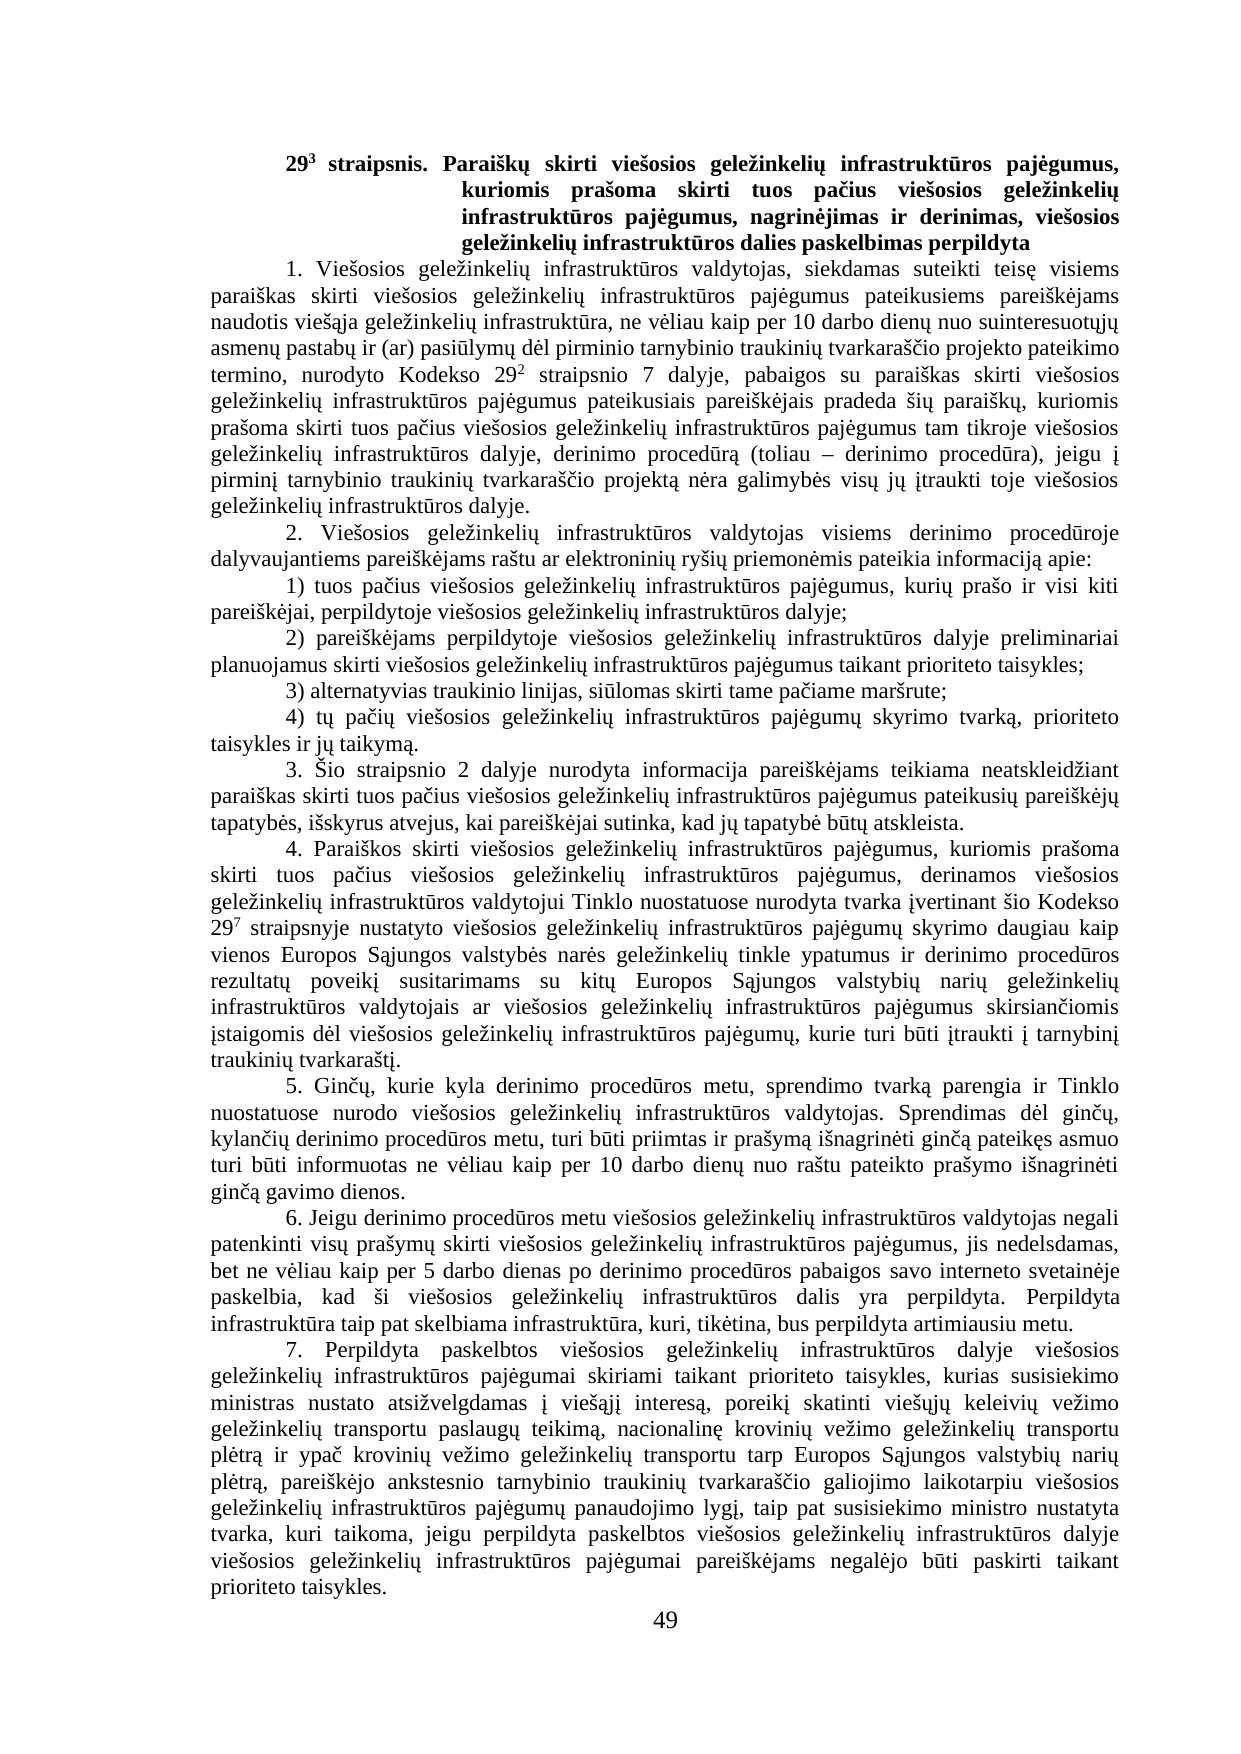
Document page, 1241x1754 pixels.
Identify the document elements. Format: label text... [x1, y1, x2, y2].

text 2. Viešosios geležinkelių infrastruktūros valdytojas visiems derinimo procedūroje dalyvaujantiems pareiškėjams raštu ar elektroninių ryšių priemonėmis pateikia informaciją apie: [210, 519, 1120, 572]
text 3) alternatyvias traukinio linijas, siūlomas skirti tame pačiame maršrute; [210, 677, 1120, 703]
text 1) tuos pačius viešosios geležinkelių infrastruktūros pajėgumus, kurių prašo ir visi kiti pareiškėjai, perpildytoje viešosios geležinkelių infrastruktūros dalyje; [210, 572, 1120, 624]
text 4. Paraiškos skirti viešosios geležinkelių infrastruktūros pajėgumus, kuriomis prašoma skirti tuos pačius viešosios geležinkelių infrastruktūros pajėgumus, derinamos viešosios geležinkelių infrastruktūros valdytojui Tinklo nuostatuose nurodyta tvarka įvertinant šio Kodekso 297 straipsnyje nustatyto viešosios geležinkelių infrastruktūros pajėgumų skyrimo daugiau kaip vienos Europos Sąjungos valstybės narės geležinkelių tinkle ypatumus ir derinimo procedūros rezultatų poveikį susitarimams su kitų Europos Sąjungos valstybių narių geležinkelių infrastruktūros valdytojais ar viešosios geležinkelių infrastruktūros pajėgumus skirsiančiomis įstaigomis dėl viešosios geležinkelių infrastruktūros pajėgumų, kurie turi būti įtraukti į tarnybinį traukinių tvarkaraštį. [210, 835, 1120, 1072]
text 6. Jeigu derinimo procedūros metu viešosios geležinkelių infrastruktūros valdytojas negali patenkinti visų prašymų skirti viešosios geležinkelių infrastruktūros pajėgumus, jis nedelsdamas, bet ne vėliau kaip per 5 darbo dienas po derinimo procedūros pabaigos savo interneto svetainėje paskelbia, kad ši viešosios geležinkelių infrastruktūros dalis yra perpildyta. Perpildyta infrastruktūra taip pat skelbiama infrastruktūra, kuri, tikėtina, bus perpildyta artimiausiu metu. [210, 1204, 1120, 1336]
text 4) tų pačių viešosios geležinkelių infrastruktūros pajėgumų skyrimo tvarką, prioriteto taisykles ir jų taikymą. [210, 703, 1120, 756]
text 1. Viešosios geležinkelių infrastruktūros valdytojas, siekdamas suteikti teisę visiems paraiškas skirti viešosios geležinkelių infrastruktūros pajėgumus pateikusiems pareiškėjams naudotis viešąja geležinkelių infrastruktūra, ne vėliau kaip per 10 darbo dienų nuo suinteresuotųjų asmenų pastabų ir (ar) pasiūlymų dėl pirminio tarnybinio traukinių tvarkaraščio projekto pateikimo termino, nurodyto Kodekso 292 straipsnio 7 dalyje, pabaigos su paraiškas skirti viešosios geležinkelių infrastruktūros pajėgumus pateikusiais pareiškėjais pradeda šių paraiškų, kuriomis prašoma skirti tuos pačius viešosios geležinkelių infrastruktūros pajėgumus tam tikroje viešosios geležinkelių infrastruktūros dalyje, derinimo procedūrą (toliau – derinimo procedūra), jeigu į pirminį tarnybinio traukinių tvarkaraščio projektą nėra galimybės visų jų įtraukti toje viešosios geležinkelių infrastruktūros dalyje. [210, 255, 1120, 519]
text 3. Šio straipsnio 2 dalyje nurodyta informacija pareiškėjams teikiama neatskleidžiant paraiškas skirti tuos pačius viešosios geležinkelių infrastruktūros pajėgumus pateikusių pareiškėjų tapatybės, išskyrus atvejus, kai pareiškėjai sutinka, kad jų tapatybė būtų atskleista. [210, 756, 1120, 835]
text 293 straipsnis. Paraiškų skirti viešosios geležinkelių infrastruktūros pajėgumus, kuriomis prašoma skirti tuos pačius viešosios geležinkelių infrastruktūros pajėgumus, nagrinėjimas ir derinimas, viešosios geležinkelių infrastruktūros dalies paskelbimas perpildyta [285, 150, 1120, 255]
text 7. Perpildyta paskelbtos viešosios geležinkelių infrastruktūros dalyje viešosios geležinkelių infrastruktūros pajėgumai skiriami taikant prioriteto taisykles, kurias susisiekimo ministras nustato atsižvelgdamas į viešąjį interesą, poreikį skatinti viešųjų keleivių vežimo geležinkelių transportu paslaugų teikimą, nacionalinę krovinių vežimo geležinkelių transportu plėtrą ir ypač krovinių vežimo geležinkelių transportu tarp Europos Sąjungos valstybių narių plėtrą, pareiškėjo ankstesnio tarnybinio traukinių tvarkaraščio galiojimo laikotarpiu viešosios geležinkelių infrastruktūros pajėgumų panaudojimo lygį, taip pat susisiekimo ministro nustatyta tvarka, kuri taikoma, jeigu perpildyta paskelbtos viešosios geležinkelių infrastruktūros dalyje viešosios geležinkelių infrastruktūros pajėgumai pareiškėjams negalėjo būti paskirti taikant prioriteto taisykles. [210, 1336, 1120, 1599]
text 5. Ginčų, kurie kyla derinimo procedūros metu, sprendimo tvarką parengia ir Tinklo nuostatuose nurodo viešosios geležinkelių infrastruktūros valdytojas. Sprendimas dėl ginčų, kylančių derinimo procedūros metu, turi būti priimtas ir prašymą išnagrinėti ginčą pateikęs asmuo turi būti informuotas ne vėliau kaip per 10 darbo dienų nuo raštu pateikto prašymo išnagrinėti ginčą gavimo dienos. [210, 1072, 1120, 1204]
text 2) pareiškėjams perpildytoje viešosios geležinkelių infrastruktūros dalyje preliminariai planuojamus skirti viešosios geležinkelių infrastruktūros pajėgumus taikant prioriteto taisykles; [210, 624, 1120, 677]
